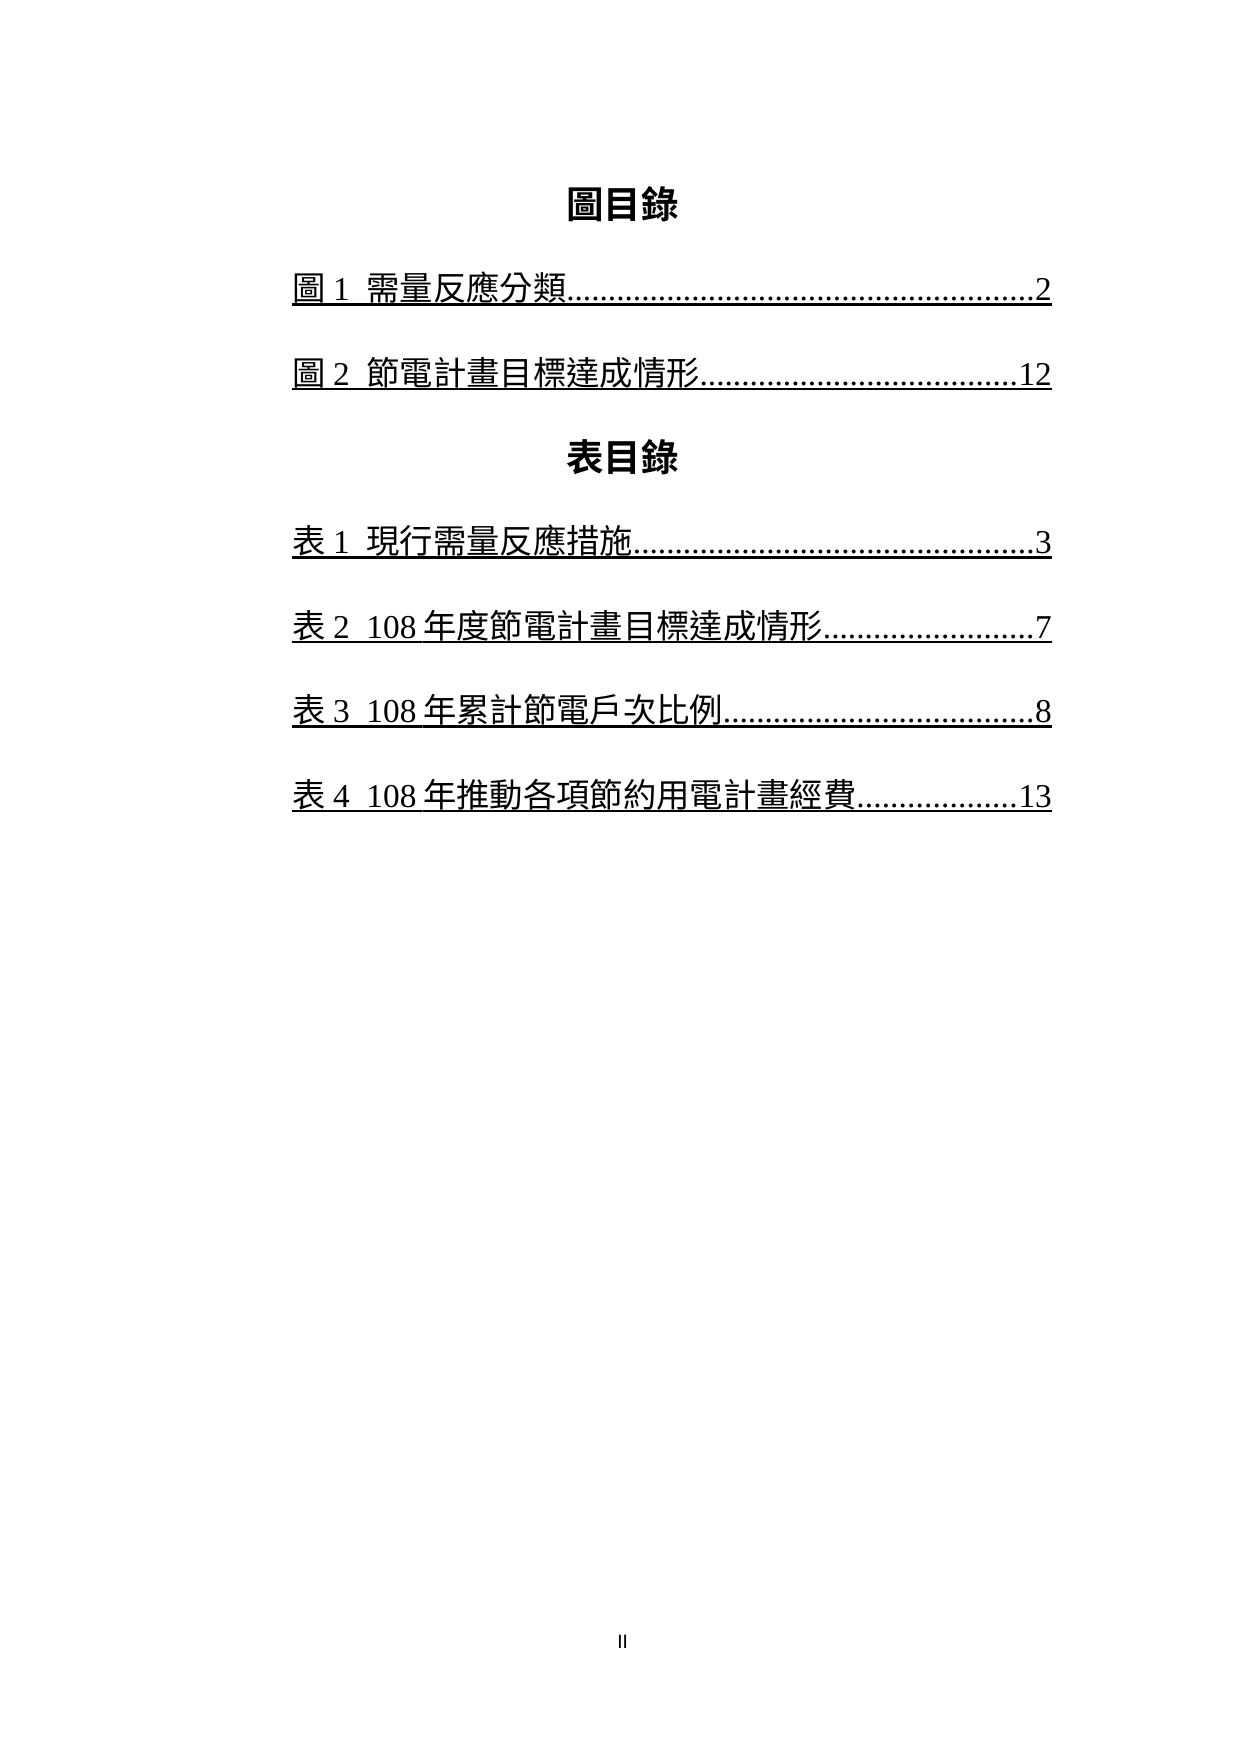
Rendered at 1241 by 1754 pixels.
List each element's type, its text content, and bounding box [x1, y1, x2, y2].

text 圖 2 節電計畫目標達成情形 12 [292, 328, 1053, 413]
text 表目錄 [192, 413, 1053, 497]
text 圖目錄 [192, 160, 1053, 244]
text 表 4 108年推動各項節約用電計畫經費 13 [292, 750, 1053, 835]
text 表 1 現行需量反應措施 3 [292, 497, 1053, 582]
text 圖 1 需量反應分類 2 [292, 244, 1053, 328]
text 表 2 108年度節電計畫目標達成情形 7 [292, 582, 1053, 666]
text 表 3 108年累計節電戶次比例 8 [292, 666, 1053, 750]
